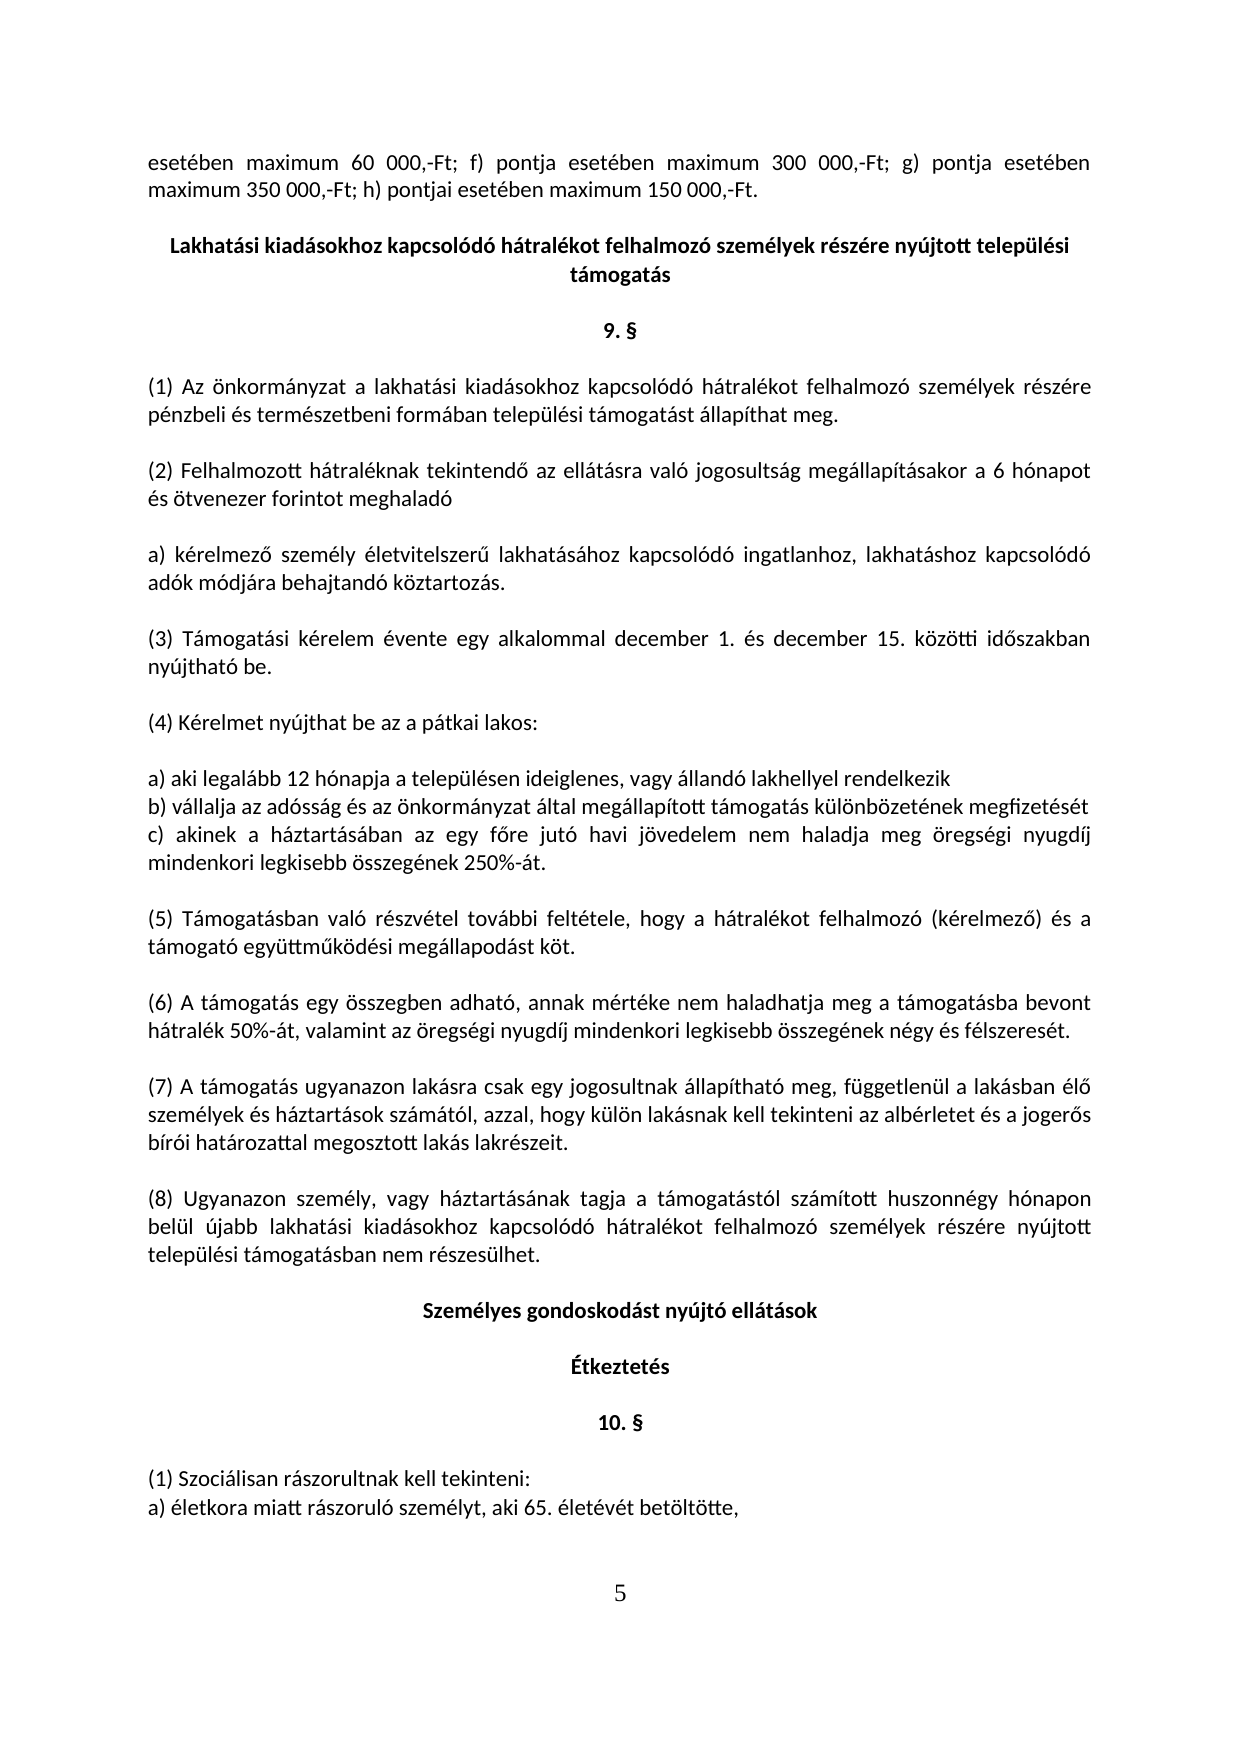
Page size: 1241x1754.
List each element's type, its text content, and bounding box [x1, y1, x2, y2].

text (2) Felhalmozott hátraléknak tekintendő az ellátásra való jogosultság megállapításakor a 6 hónapot és ötvenezer forintot meghaladó [148, 456, 1093, 512]
text (8) Ugyanazon személy, vagy háztartásának tagja a támogatástól számított huszonnégy hónapon belül újabb lakhatási kiadásokhoz kapcsolódó hátralékot felhalmozó személyek részére nyújtott települési támogatásban nem részesülhet. [148, 1184, 1093, 1268]
text 9. § [148, 316, 1093, 344]
text a) aki legalább 12 hónapja a településen ideiglenes, vagy állandó lakhellyel rendelkezik [148, 764, 1093, 792]
text a) életkora miatt rászoruló személyt, aki 65. életévét betöltötte, [148, 1493, 1093, 1521]
text a) kérelmező személy életvitelszerű lakhatásához kapcsolódó ingatlanhoz, lakhatáshoz kapcsolódó adók módjára behajtandó köztartozás. [148, 540, 1093, 596]
text 10. § [148, 1408, 1093, 1437]
text b) vállalja az adósság és az önkormányzat által megállapított támogatás különbözetének megfizetését [148, 792, 1093, 820]
text (1) Az önkormányzat a lakhatási kiadásokhoz kapcsolódó hátralékot felhalmozó személyek részére pénzbeli és természetbeni formában települési támogatást állapíthat meg. [148, 372, 1093, 428]
text (7) A támogatás ugyanazon lakásra csak egy jogosultnak állapítható meg, függetlenül a lakásban élő személyek és háztartások számától, azzal, hogy külön lakásnak kell tekinteni az albérletet és a jogerős bírói határozattal megosztott lakás lakrészeit. [148, 1072, 1093, 1156]
text c) akinek a háztartásában az egy főre jutó havi jövedelem nem haladja meg öregségi nyugdíj mindenkori legkisebb összegének 250%-át. [148, 820, 1093, 876]
text (3) Támogatási kérelem évente egy alkalommal december 1. és december 15. közötti időszakban nyújtható be. [148, 624, 1093, 680]
text Étkeztetés [148, 1352, 1093, 1381]
text Lakhatási kiadásokhoz kapcsolódó hátralékot felhalmozó személyek részére nyújtott települési támogatás [148, 232, 1093, 288]
text (6) A támogatás egy összegben adható, annak mértéke nem haladhatja meg a támogatásba bevont hátralék 50%-át, valamint az öregségi nyugdíj mindenkori legkisebb összegének négy és félszeresét. [148, 988, 1093, 1044]
text (5) Támogatásban való részvétel további feltétele, hogy a hátralékot felhalmozó (kérelmező) és a támogató együttműködési megállapodást köt. [148, 904, 1093, 960]
text (4) Kérelmet nyújthat be az a pátkai lakos: [148, 708, 1093, 736]
text esetében maximum 60 000,-Ft; f) pontja esetében maximum 300 000,-Ft; g) pontja esetében maximum 350 000,-Ft; h) pontjai esetében maximum 150 000,-Ft. [148, 148, 1093, 204]
text Személyes gondoskodást nyújtó ellátások [148, 1296, 1093, 1324]
text (1) Szociálisan rászorultnak kell tekinteni: [148, 1464, 1093, 1493]
